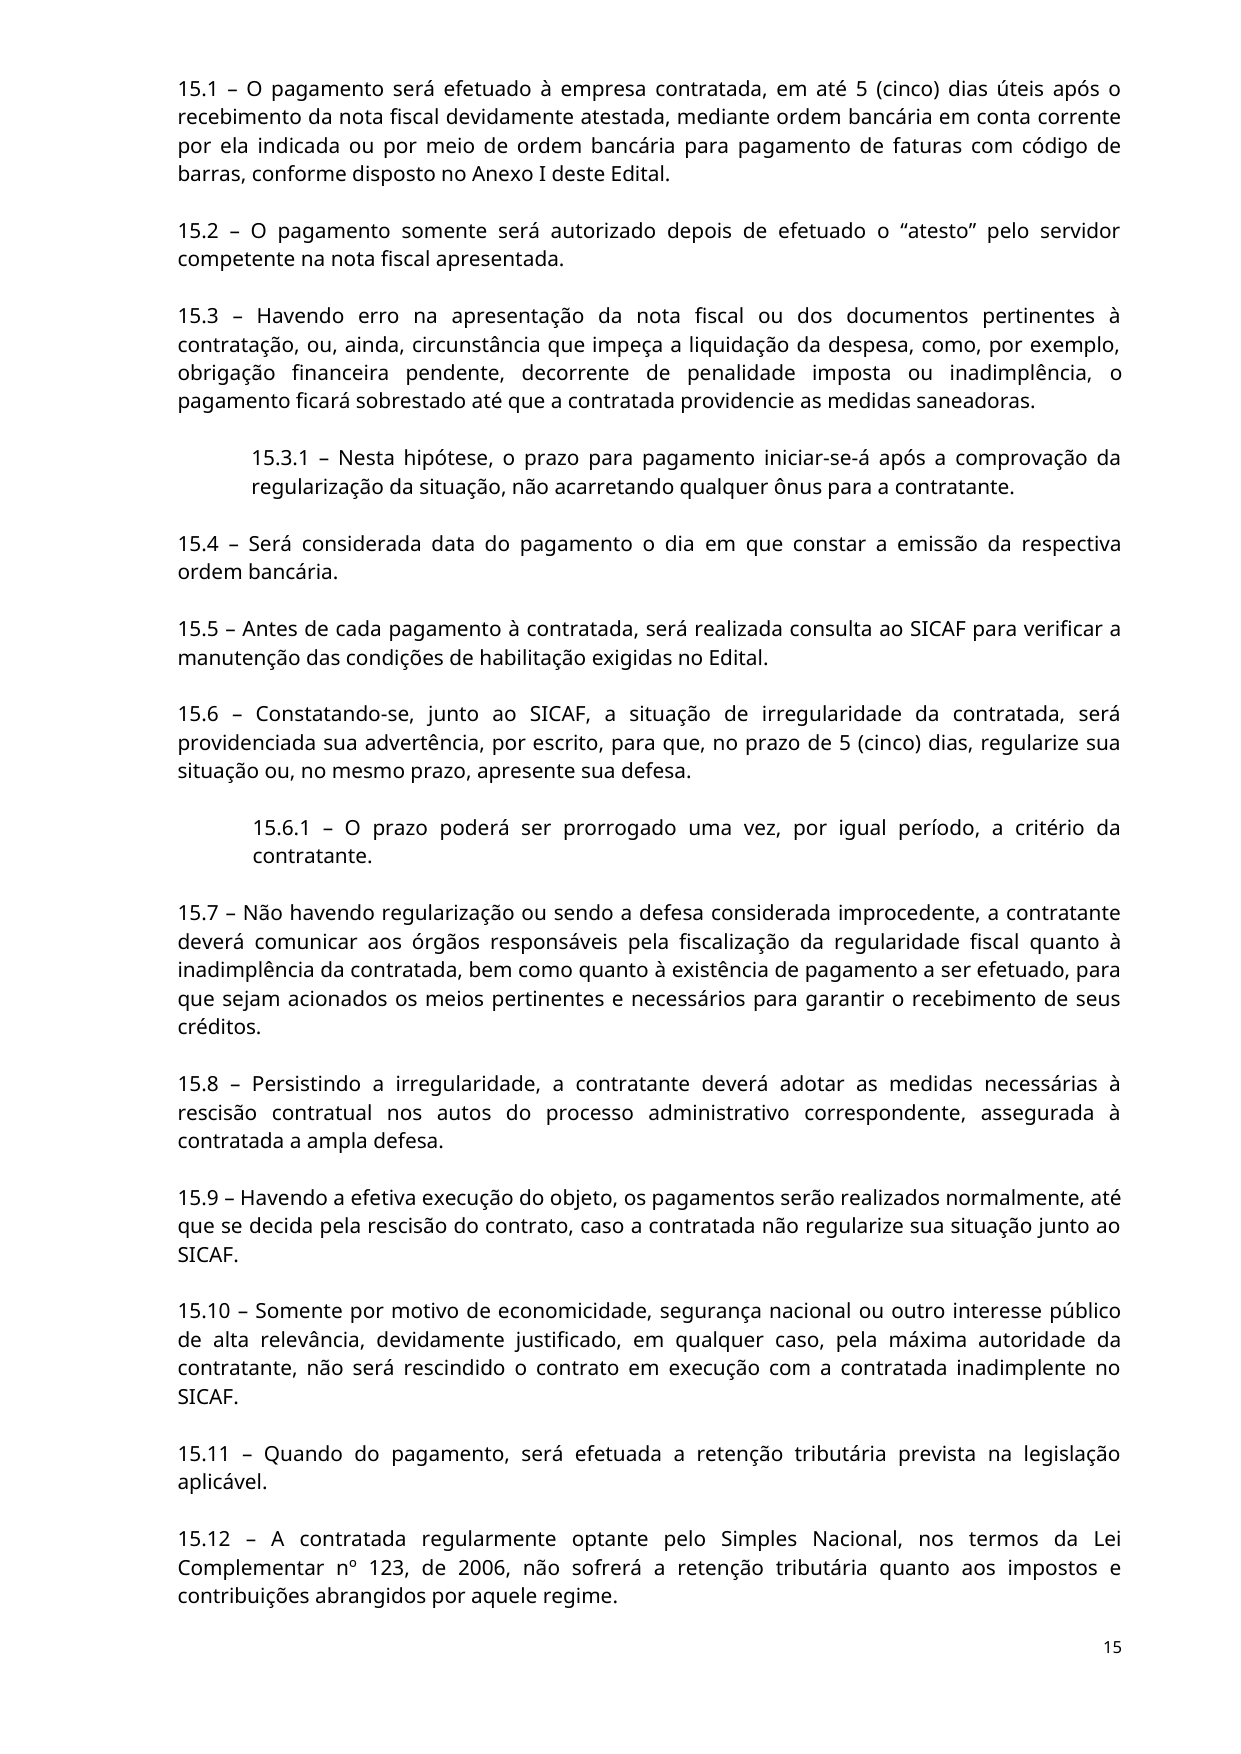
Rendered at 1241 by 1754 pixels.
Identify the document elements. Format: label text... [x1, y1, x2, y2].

text 15.3.1 – Nesta hipótese, o prazo para pagamento iniciar-se-á após a comprovação da regularização da situação, não acarretando qualquer ônus para a contratante. [251, 443, 1122, 500]
list 15.6 – Constatando-se, junto ao SICAF, a situação de irregularidade da contratada, será providenciada sua advertência, por escrito, para que, no prazo de 5 (cinco) dias, regularize sua situação ou, no mesmo prazo, apresente sua defesa. [177, 699, 1122, 785]
text 15.11 – Quando do pagamento, será efetuada a retenção tributária prevista na legislação aplicável. [177, 1439, 1122, 1496]
list 15.4 – Será considerada data do pagamento o dia em que constar a emissão da respectiva ordem bancária. [177, 529, 1122, 586]
list 15.8 – Persistindo a irregularidade, a contratante deverá adotar as medidas necessárias à rescisão contratual nos autos do processo administrativo correspondente, assegurada à contratada a ampla defesa. [177, 1069, 1122, 1154]
text 15.3 – Havendo erro na apresentação da nota fiscal ou dos documentos pertinentes à contratação, ou, ainda, circunstância que impeça a liquidação da despesa, como, por exemplo, obrigação financeira pendente, decorrente de penalidade imposta ou inadimplência, o pagamento ficará sobrestado até que a contratada providencie as medidas saneadoras. [177, 301, 1122, 415]
list 15.9 – Havendo a efetiva execução do objeto, os pagamentos serão realizados normalmente, até que se decida pela rescisão do contrato, caso a contratada não regularize sua situação junto ao SICAF. [177, 1183, 1122, 1268]
text 15.10 – Somente por motivo de economicidade, segurança nacional ou outro interesse público de alta relevância, devidamente justificado, em qualquer caso, pela máxima autoridade da contratante, não será rescindido o contrato em execução com a contratada inadimplente no SICAF. [177, 1297, 1122, 1410]
text 15.2 – O pagamento somente será autorizado depois de efetuado o “atesto” pelo servidor competente na nota fiscal apresentada. [177, 216, 1122, 273]
list 15.5 – Antes de cada pagamento à contratada, será realizada consulta ao SICAF para verificar a manutenção das condições de habilitação exigidas no Edital. [177, 614, 1122, 671]
list 15.7 – Não havendo regularização ou sendo a defesa considerada improcedente, a contratante deverá comunicar aos órgãos responsáveis pela fiscalização da regularidade fiscal quanto à inadimplência da contratada, bem como quanto à existência de pagamento a ser efetuado, para que sejam acionados os meios pertinentes e necessários para garantir o recebimento de seus créditos. [177, 898, 1122, 1041]
text 15.1 – O pagamento será efetuado à empresa contratada, em até 5 (cinco) dias úteis após o recebimento da nota fiscal devidamente atestada, mediante ordem bancária em conta corrente por ela indicada ou por meio de ordem bancária para pagamento de faturas com código de barras, conforme disposto no Anexo I deste Edital. [177, 74, 1122, 188]
list 15.6.1 – O prazo poderá ser prorrogado uma vez, por igual período, a critério da contratante. [252, 813, 1122, 870]
text 15.12 – A contratada regularmente optante pelo Simples Nacional, nos termos da Lei Complementar nº 123, de 2006, não sofrerá a retenção tributária quanto aos impostos e contribuições abrangidos por aquele regime. [177, 1524, 1122, 1609]
